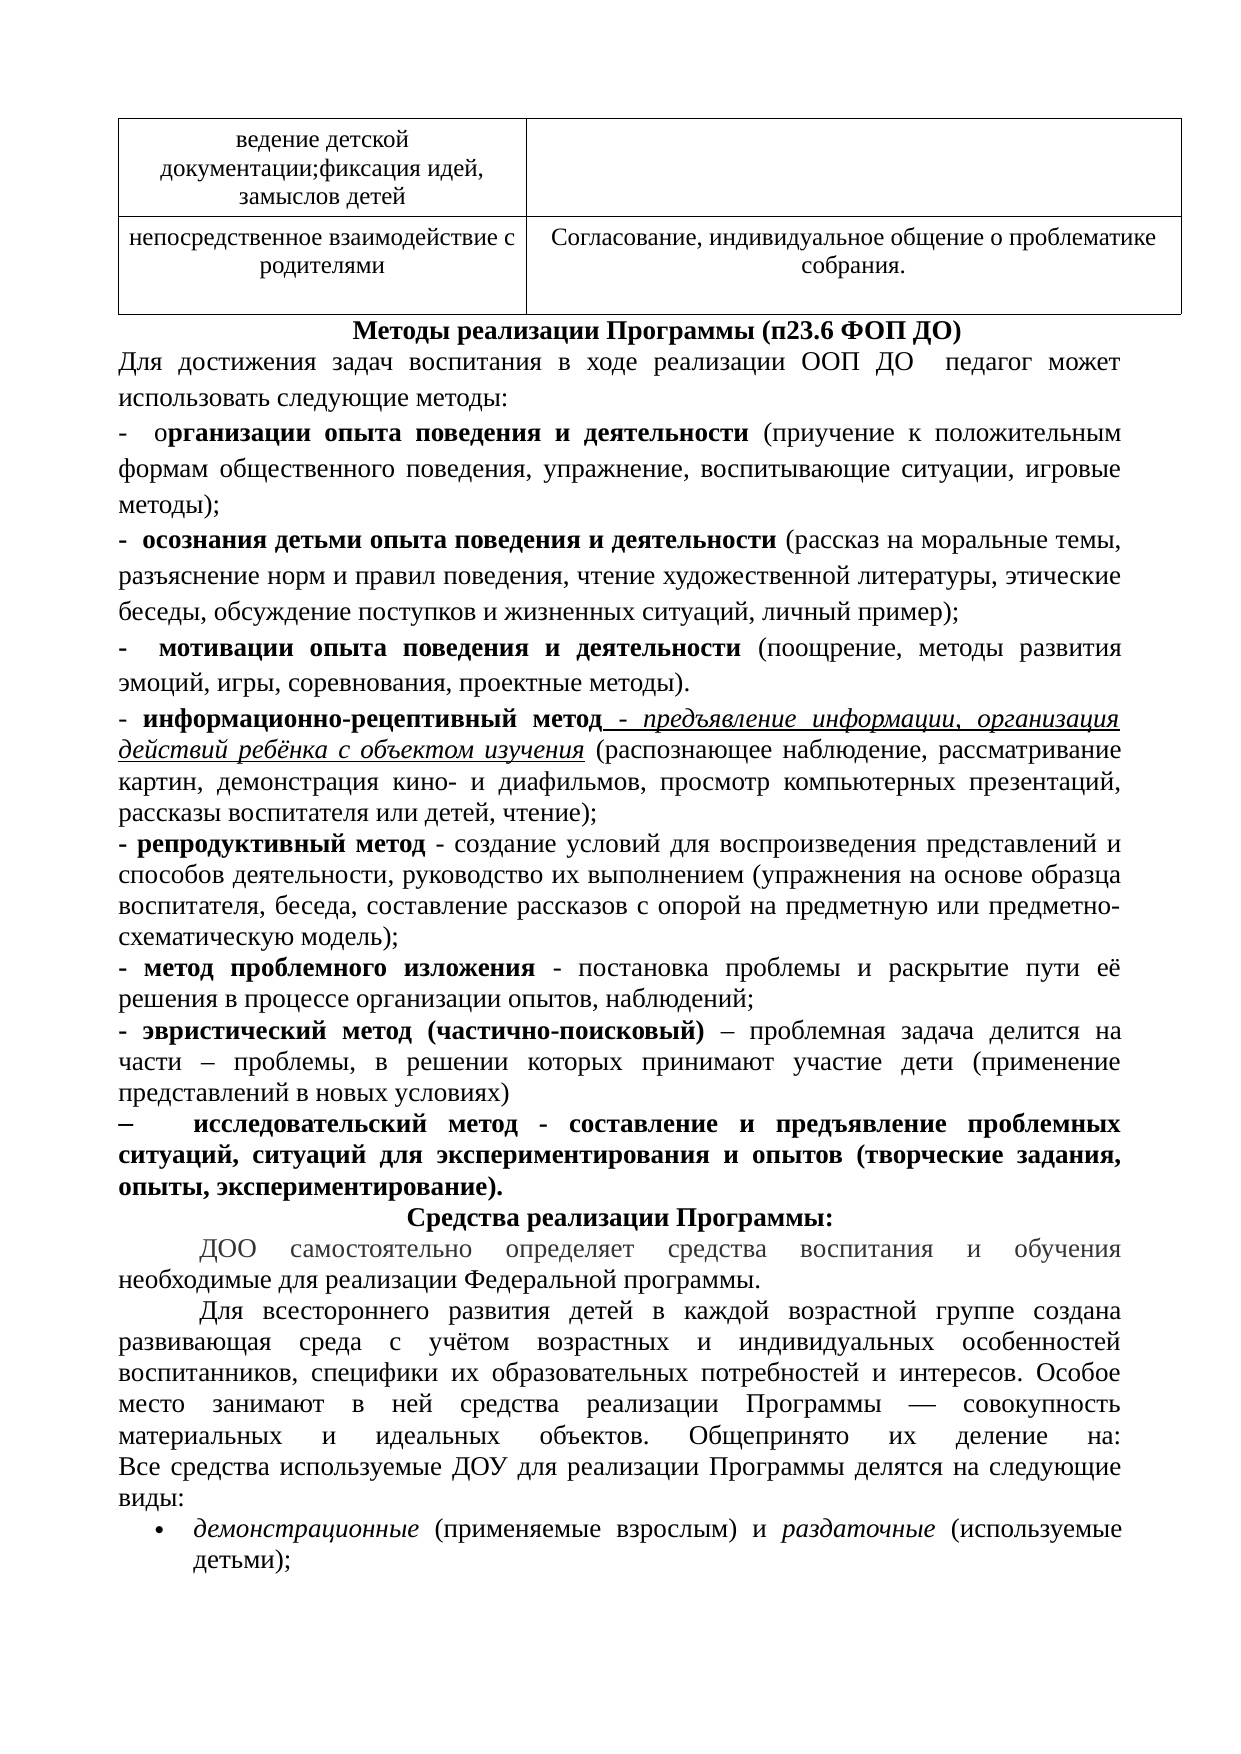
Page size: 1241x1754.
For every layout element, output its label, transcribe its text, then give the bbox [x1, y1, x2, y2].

text - эвристический метод (частично-поисковый) – проблемная задача делится на части – проблемы, в решении которых принимают участие дети (применение представлений в новых условиях) [118, 1014, 1122, 1107]
text - мотивации опыта поведения и деятельности (поощрение, методы развития эмоций, игры, соревнования, проектные методы). [118, 631, 1122, 698]
table_cell [527, 119, 1181, 216]
text Для всестороннего развития детей в каждой возрастной группе создана развивающая среда с учётом возрастных и индивидуальных особенностей воспитанников, специфики их образовательных потребностей и интересов. Особое место занимают в ней средства реализации Программы — совокупность материальных и идеальных объектов. Общепринято их деление на: Все средства используемые ДОУ для реализации Программы делятся на следующие виды: [118, 1294, 1122, 1512]
text - репродуктивный метод - создание условий для воспроизведения представлений и способов деятельности, руководство их выполнением (упражнения на основе образца воспитателя, беседа, составление рассказов с опорой на предметную или предметно-схематическую модель); [118, 827, 1122, 951]
table_cell непосредственное взаимодействие с родителями [119, 217, 526, 314]
text - организации опыта поведения и деятельности (приучение к положительным формам общественного поведения, упражнение, воспитывающие ситуации, игровые методы); [118, 416, 1122, 519]
text Для достижения задач воспитания в ходе реализации ООП ДО педагог может использовать следующие методы: [118, 345, 1122, 412]
text - метод проблемного изложения - постановка проблемы и раскрытие пути её решения в процессе организации опытов, наблюдений; [118, 951, 1122, 1014]
text - осознания детьми опыта поведения и деятельности (рассказ на моральные темы, разъяснение норм и правил поведения, чтение художественной литературы, этические беседы, обсуждение поступков и жизненных ситуаций, личный пример); [118, 524, 1122, 626]
list демонстрационные (применяемые взрослым) и раздаточные (используемые детьми); [156, 1512, 1122, 1574]
list исследовательский метод - составление и предъявление проблемных ситуаций, ситуаций для экспериментирования и опытов (творческие задания, опыты, экспериментирование). [118, 1107, 1122, 1201]
text - информационно-рецептивный метод - предъявление информации, организация действий ребёнка с объектом изучения (распознающее наблюдение, рассматривание картин, демонстрация кино- и диафильмов, просмотр компьютерных презентаций, рассказы воспитателя или детей, чтение); [118, 702, 1122, 827]
table_cell Согласование, индивидуальное общение о проблематике собрания. [527, 217, 1181, 314]
text ДОО самостоятельно определяет средства воспитания и обучения необходимые для реализации Федеральной программы. [118, 1232, 1122, 1294]
table_cell ведение детской документации;фиксация идей, замыслов детей [119, 119, 526, 216]
list Средства реализации Программы: [118, 1201, 1122, 1232]
text Методы реализации Программы (п23.6 ФОП ДО) [118, 315, 1122, 345]
